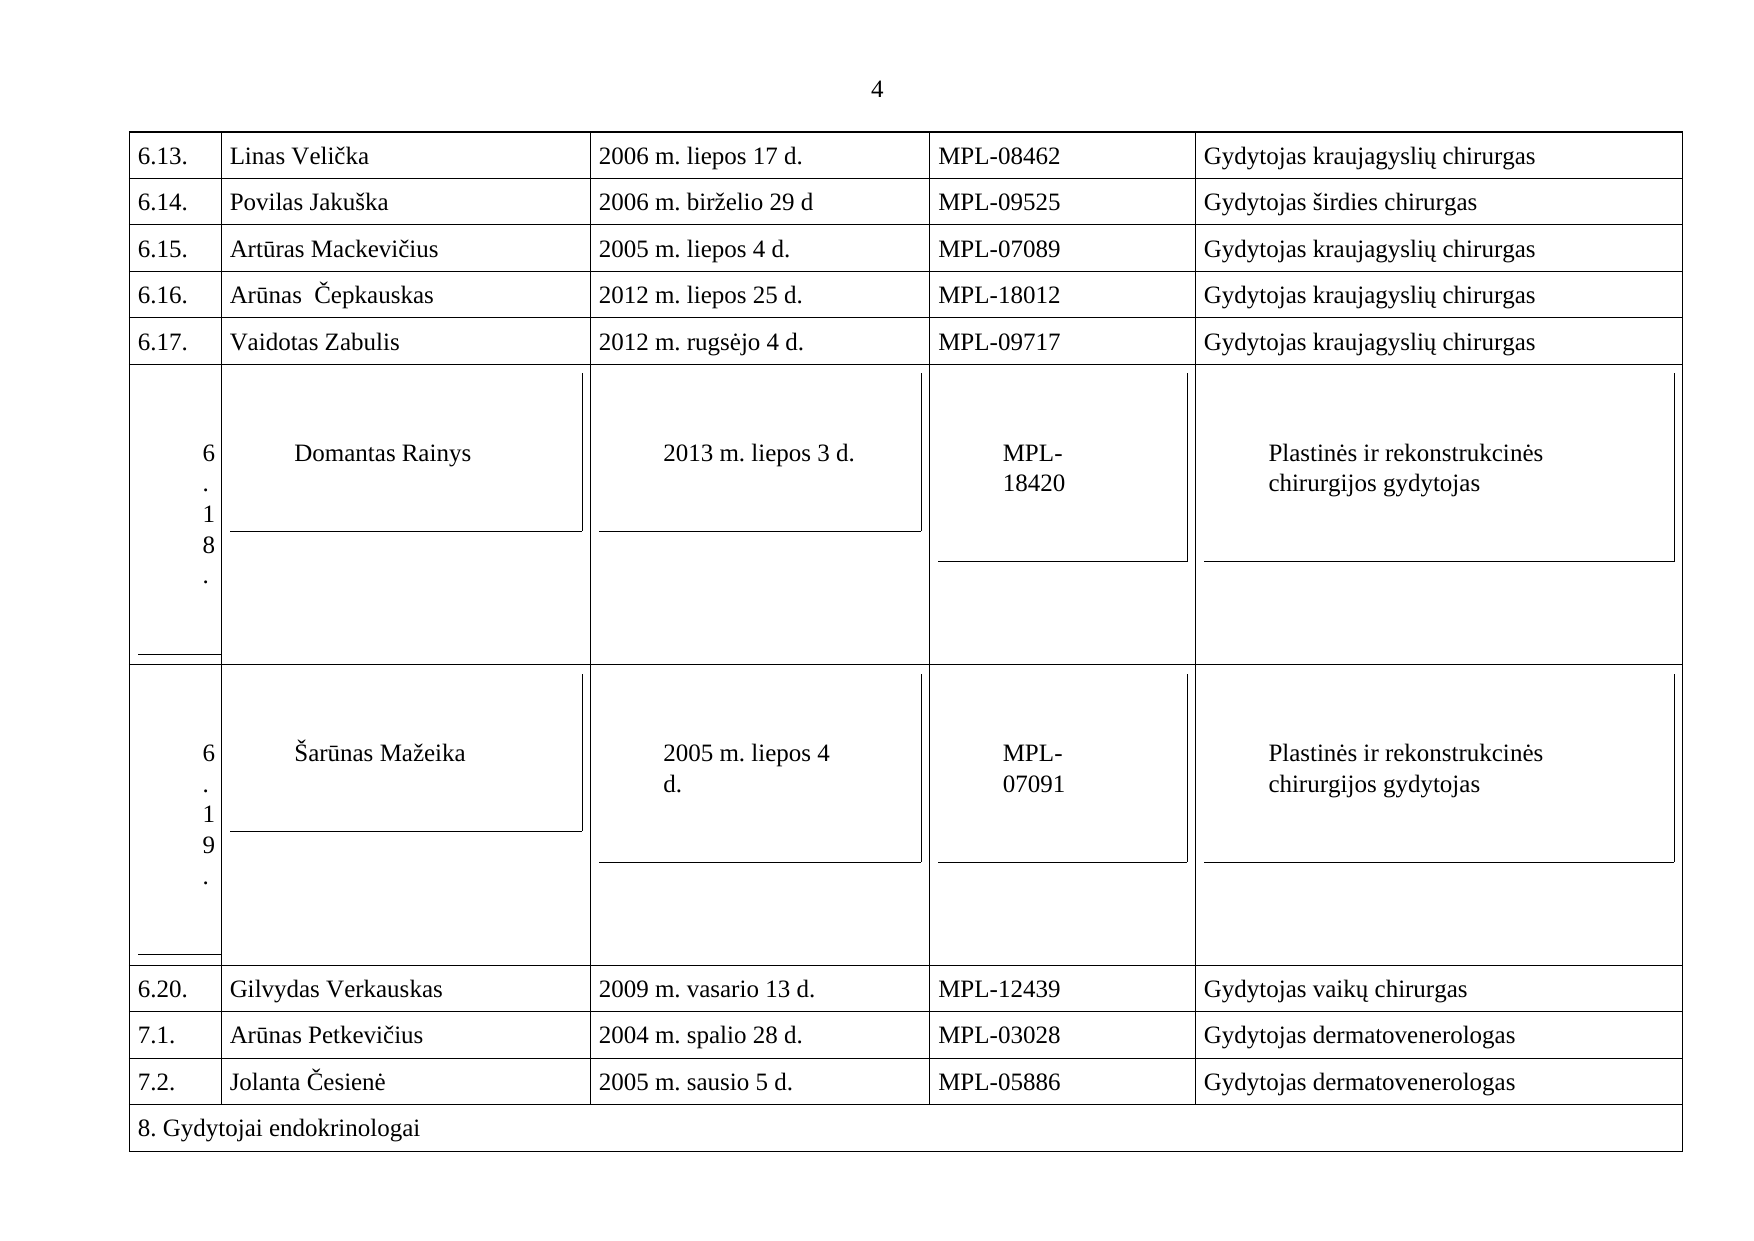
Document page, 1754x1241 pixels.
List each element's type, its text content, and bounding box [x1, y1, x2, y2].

table_cell 2012 m. liepos 25 d. [591, 272, 929, 317]
table_cell 2005 m. liepos 4 d. [591, 225, 929, 271]
table_cell Gydytojas kraujagyslių chirurgas [1196, 318, 1682, 364]
table_cell 7.2. [130, 1059, 221, 1104]
table_cell 2006 m. birželio 29 d [591, 179, 929, 224]
table_cell 6.17. [130, 318, 221, 364]
table_cell MPL-09717 [930, 318, 1195, 364]
table_cell 2004 m. spalio 28 d. [591, 1012, 929, 1058]
table_cell Arūnas Petkevičius [222, 1012, 590, 1058]
table_cell MPL-08462 [930, 133, 1195, 178]
table_cell 6.16. [130, 272, 221, 317]
table_cell 6.18. [130, 365, 221, 664]
table_cell 6.20. [130, 966, 221, 1011]
table_cell MPL-07089 [930, 225, 1195, 271]
table_cell MPL-09525 [930, 179, 1195, 224]
table_cell Artūras Mackevičius [222, 225, 590, 271]
table_cell MPL-18420 [930, 365, 1195, 664]
table_cell 6.19. [130, 665, 221, 965]
table_cell 2013 m. liepos 3 d. [591, 365, 929, 664]
table_cell MPL-03028 [930, 1012, 1195, 1058]
table_cell Gydytojas kraujagyslių chirurgas [1196, 225, 1682, 271]
table_cell MPL-18012 [930, 272, 1195, 317]
table_cell 7.1. [130, 1012, 221, 1058]
table_cell 2005 m. liepos 4 d. [591, 665, 929, 965]
table_cell Povilas Jakuška [222, 179, 590, 224]
table_cell MPL-12439 [930, 966, 1195, 1011]
table_cell MPL-05886 [930, 1059, 1195, 1104]
table_cell Gydytojas vaikų chirurgas [1196, 966, 1682, 1011]
table_cell MPL-07091 [930, 665, 1195, 965]
table_cell 2005 m. sausio 5 d. [591, 1059, 929, 1104]
table_cell 6.13. [130, 133, 221, 178]
table_cell 6.14. [130, 179, 221, 224]
table_cell Gydytojas kraujagyslių chirurgas [1196, 133, 1682, 178]
table_cell Gydytojas dermatovenerologas [1196, 1059, 1682, 1104]
table_cell Gydytojas dermatovenerologas [1196, 1012, 1682, 1058]
table_cell Gydytojas kraujagyslių chirurgas [1196, 272, 1682, 317]
table_cell Arūnas Čepkauskas [222, 272, 590, 317]
table_cell Gydytojas širdies chirurgas [1196, 179, 1682, 224]
table_cell 2006 m. liepos 17 d. [591, 133, 929, 178]
table_cell Vaidotas Zabulis [222, 318, 590, 364]
table_cell Plastinės ir rekonstrukcinės chirurgijos gydytojas [1196, 665, 1682, 965]
table_cell Linas Velička [222, 133, 590, 178]
table_cell 8. Gydytojai endokrinologai [130, 1105, 1682, 1151]
table_cell Plastinės ir rekonstrukcinės chirurgijos gydytojas [1196, 365, 1682, 664]
table_cell 6.15. [130, 225, 221, 271]
table_cell Gilvydas Verkauskas [222, 966, 590, 1011]
table_cell Domantas Rainys [222, 365, 590, 664]
table_cell Jolanta Česienė [222, 1059, 590, 1104]
table_cell 2009 m. vasario 13 d. [591, 966, 929, 1011]
table_cell Šarūnas Mažeika [222, 665, 590, 965]
table_cell 2012 m. rugsėjo 4 d. [591, 318, 929, 364]
